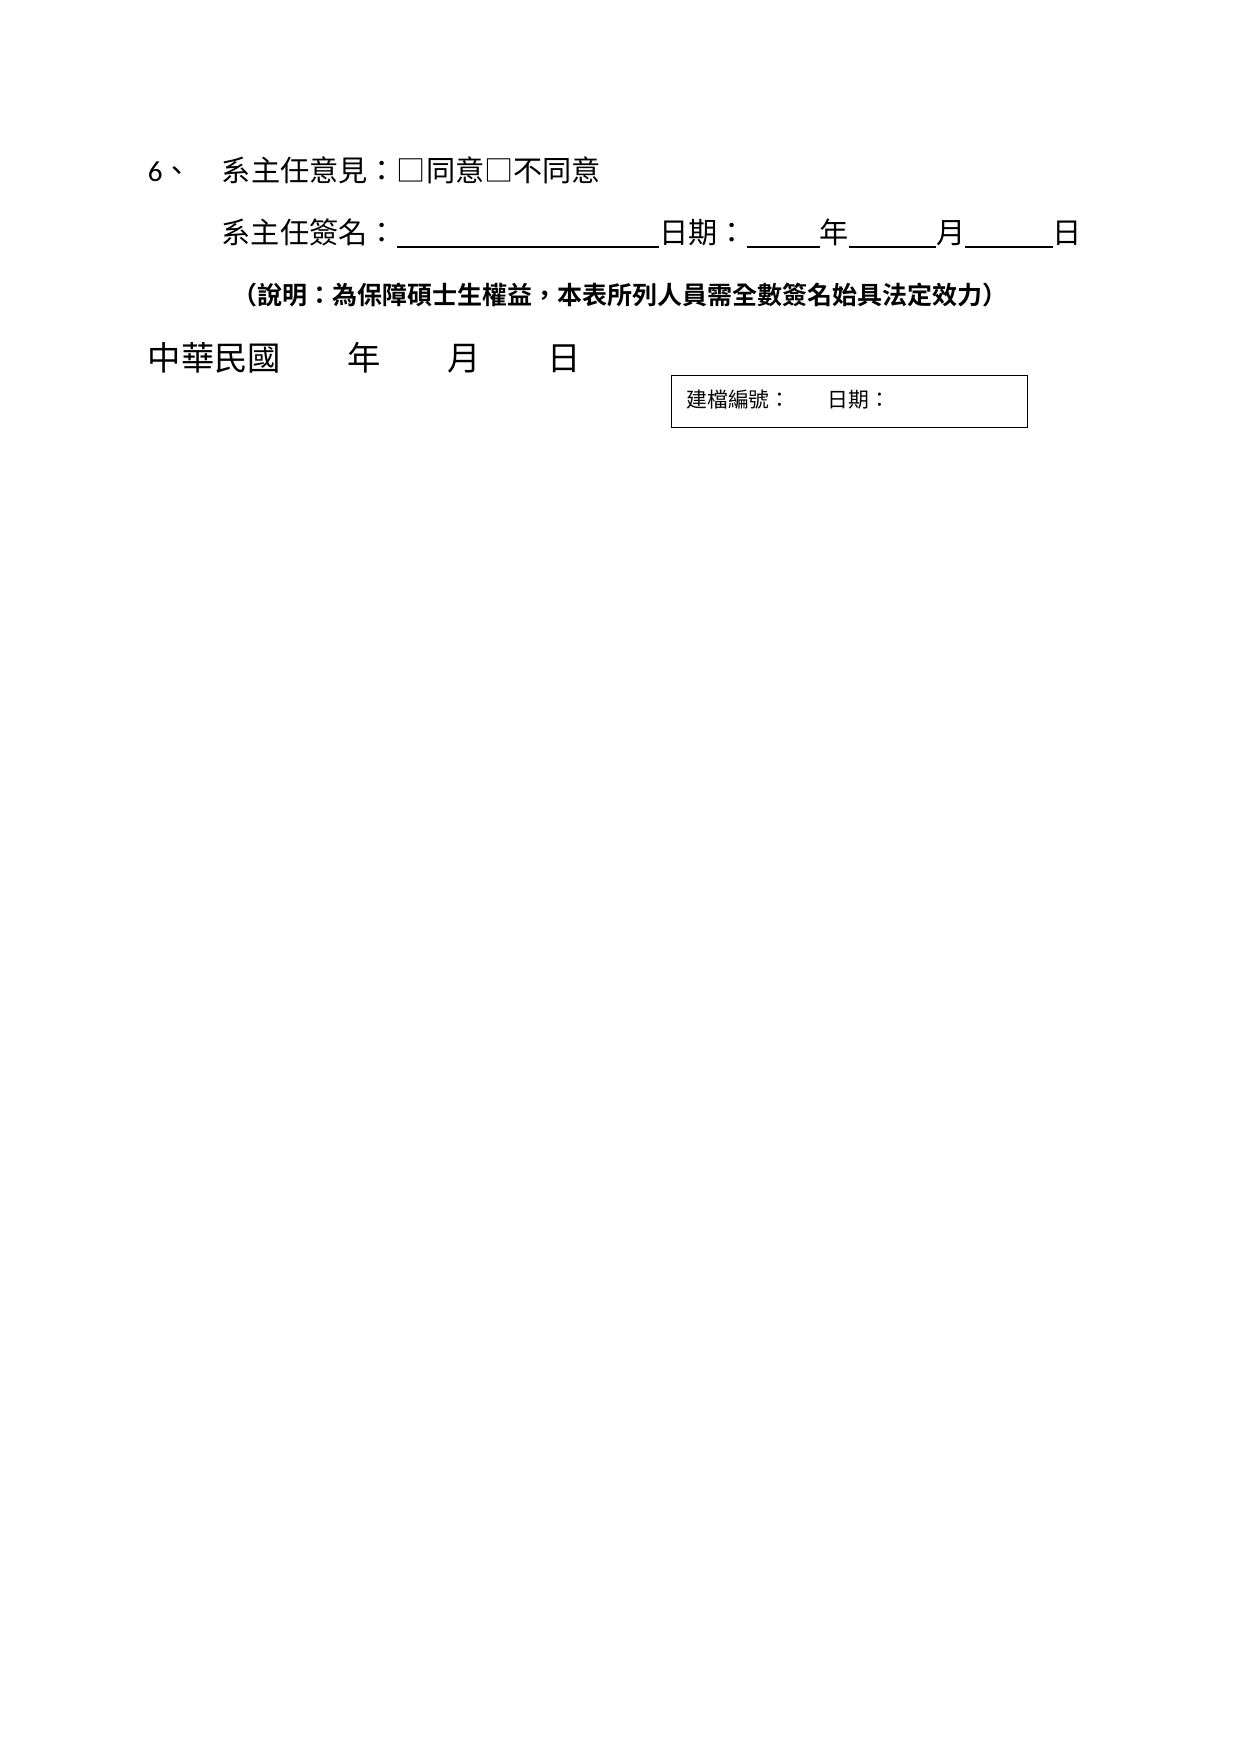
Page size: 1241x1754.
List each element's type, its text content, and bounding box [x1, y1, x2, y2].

text 系主任簽名： 日期： 年 月 日 [148, 189, 1092, 252]
text （說明：為保障碩士生權益，本表所列人員需全數簽名始具法定效力） [148, 252, 1092, 314]
list 系主任意見：□同意□不同意 [148, 127, 1092, 189]
text 中華民國 年 月 日 [148, 314, 1092, 377]
